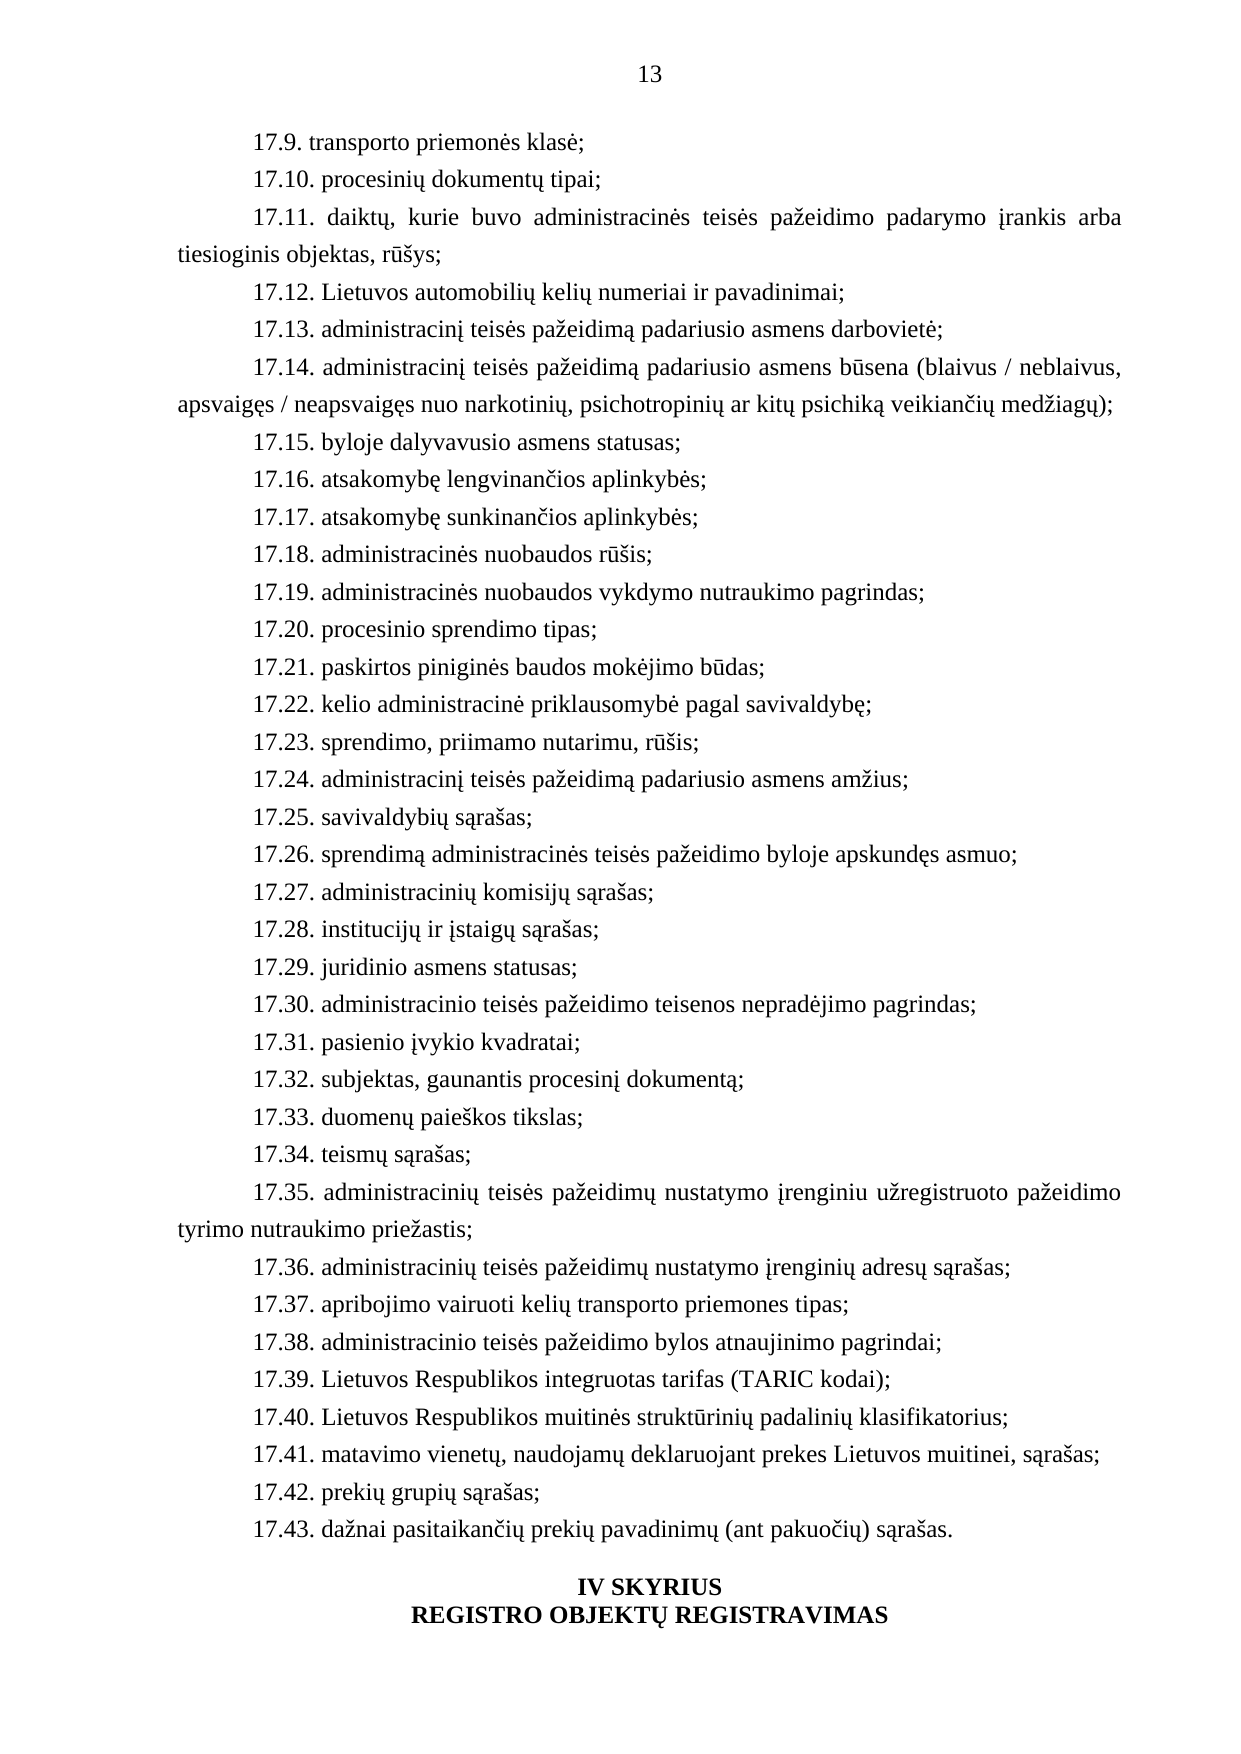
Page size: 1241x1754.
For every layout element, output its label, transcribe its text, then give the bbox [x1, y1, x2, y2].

text 17.17. atsakomybę sunkinančios aplinkybės; [177, 493, 1122, 531]
text 17.25. savivaldybių sąrašas; [177, 793, 1122, 831]
text 17.9. transporto priemonės klasė; [177, 118, 1122, 156]
text 17.24. administracinį teisės pažeidimą padariusio asmens amžius; [177, 756, 1122, 793]
text 17.36. administracinių teisės pažeidimų nustatymo įrenginių adresų sąrašas; [177, 1243, 1122, 1281]
text 17.23. sprendimo, priimamo nutarimu, rūšis; [177, 718, 1122, 756]
text 17.18. administracinės nuobaudos rūšis; [177, 531, 1122, 568]
text 17.33. duomenų paieškos tikslas; [177, 1093, 1122, 1131]
text 17.11. daiktų, kurie buvo administracinės teisės pažeidimo padarymo įrankis arba tiesioginis objektas, rūšys; [177, 193, 1122, 268]
text 17.34. teismų sąrašas; [177, 1131, 1122, 1168]
text 17.14. administracinį teisės pažeidimą padariusio asmens būsena (blaivus / neblaivus, apsvaigęs / neapsvaigęs nuo narkotinių, psichotropinių ar kitų psichiką veikiančių medžiagų); [177, 343, 1122, 418]
text 17.10. procesinių dokumentų tipai; [177, 156, 1122, 193]
text IV SKYRIUS [177, 1572, 1122, 1601]
text 17.29. juridinio asmens statusas; [177, 943, 1122, 981]
text 17.28. institucijų ir įstaigų sąrašas; [177, 906, 1122, 943]
text 17.42. prekių grupių sąrašas; [177, 1468, 1122, 1506]
text 17.27. administracinių komisijų sąrašas; [177, 868, 1122, 906]
text 17.13. administracinį teisės pažeidimą padariusio asmens darbovietė; [177, 306, 1122, 343]
text 17.38. administracinio teisės pažeidimo bylos atnaujinimo pagrindai; [177, 1318, 1122, 1356]
text 17.30. administracinio teisės pažeidimo teisenos nepradėjimo pagrindas; [177, 981, 1122, 1018]
text REGISTRO OBJEKTŲ REGISTRAVIMAS [177, 1601, 1122, 1629]
text 17.22. kelio administracinė priklausomybė pagal savivaldybę; [177, 681, 1122, 718]
text 17.16. atsakomybę lengvinančios aplinkybės; [177, 456, 1122, 493]
text 17.39. Lietuvos Respublikos integruotas tarifas (TARIC kodai); [177, 1356, 1122, 1393]
text 17.19. administracinės nuobaudos vykdymo nutraukimo pagrindas; [177, 568, 1122, 606]
text 17.21. paskirtos piniginės baudos mokėjimo būdas; [177, 643, 1122, 681]
text 17.43. dažnai pasitaikančių prekių pavadinimų (ant pakuočių) sąrašas. [177, 1506, 1122, 1543]
text 17.12. Lietuvos automobilių kelių numeriai ir pavadinimai; [177, 268, 1122, 306]
text 17.26. sprendimą administracinės teisės pažeidimo byloje apskundęs asmuo; [177, 831, 1122, 868]
text 17.15. byloje dalyvavusio asmens statusas; [177, 418, 1122, 456]
text 17.20. procesinio sprendimo tipas; [177, 606, 1122, 643]
text 17.35. administracinių teisės pažeidimų nustatymo įrenginiu užregistruoto pažeidimo tyrimo nutraukimo priežastis; [177, 1168, 1122, 1243]
text 17.37. apribojimo vairuoti kelių transporto priemones tipas; [177, 1281, 1122, 1318]
text 17.40. Lietuvos Respublikos muitinės struktūrinių padalinių klasifikatorius; [177, 1393, 1122, 1431]
text 17.31. pasienio įvykio kvadratai; [177, 1018, 1122, 1056]
text 17.32. subjektas, gaunantis procesinį dokumentą; [177, 1056, 1122, 1093]
text 17.41. matavimo vienetų, naudojamų deklaruojant prekes Lietuvos muitinei, sąrašas; [177, 1431, 1122, 1468]
